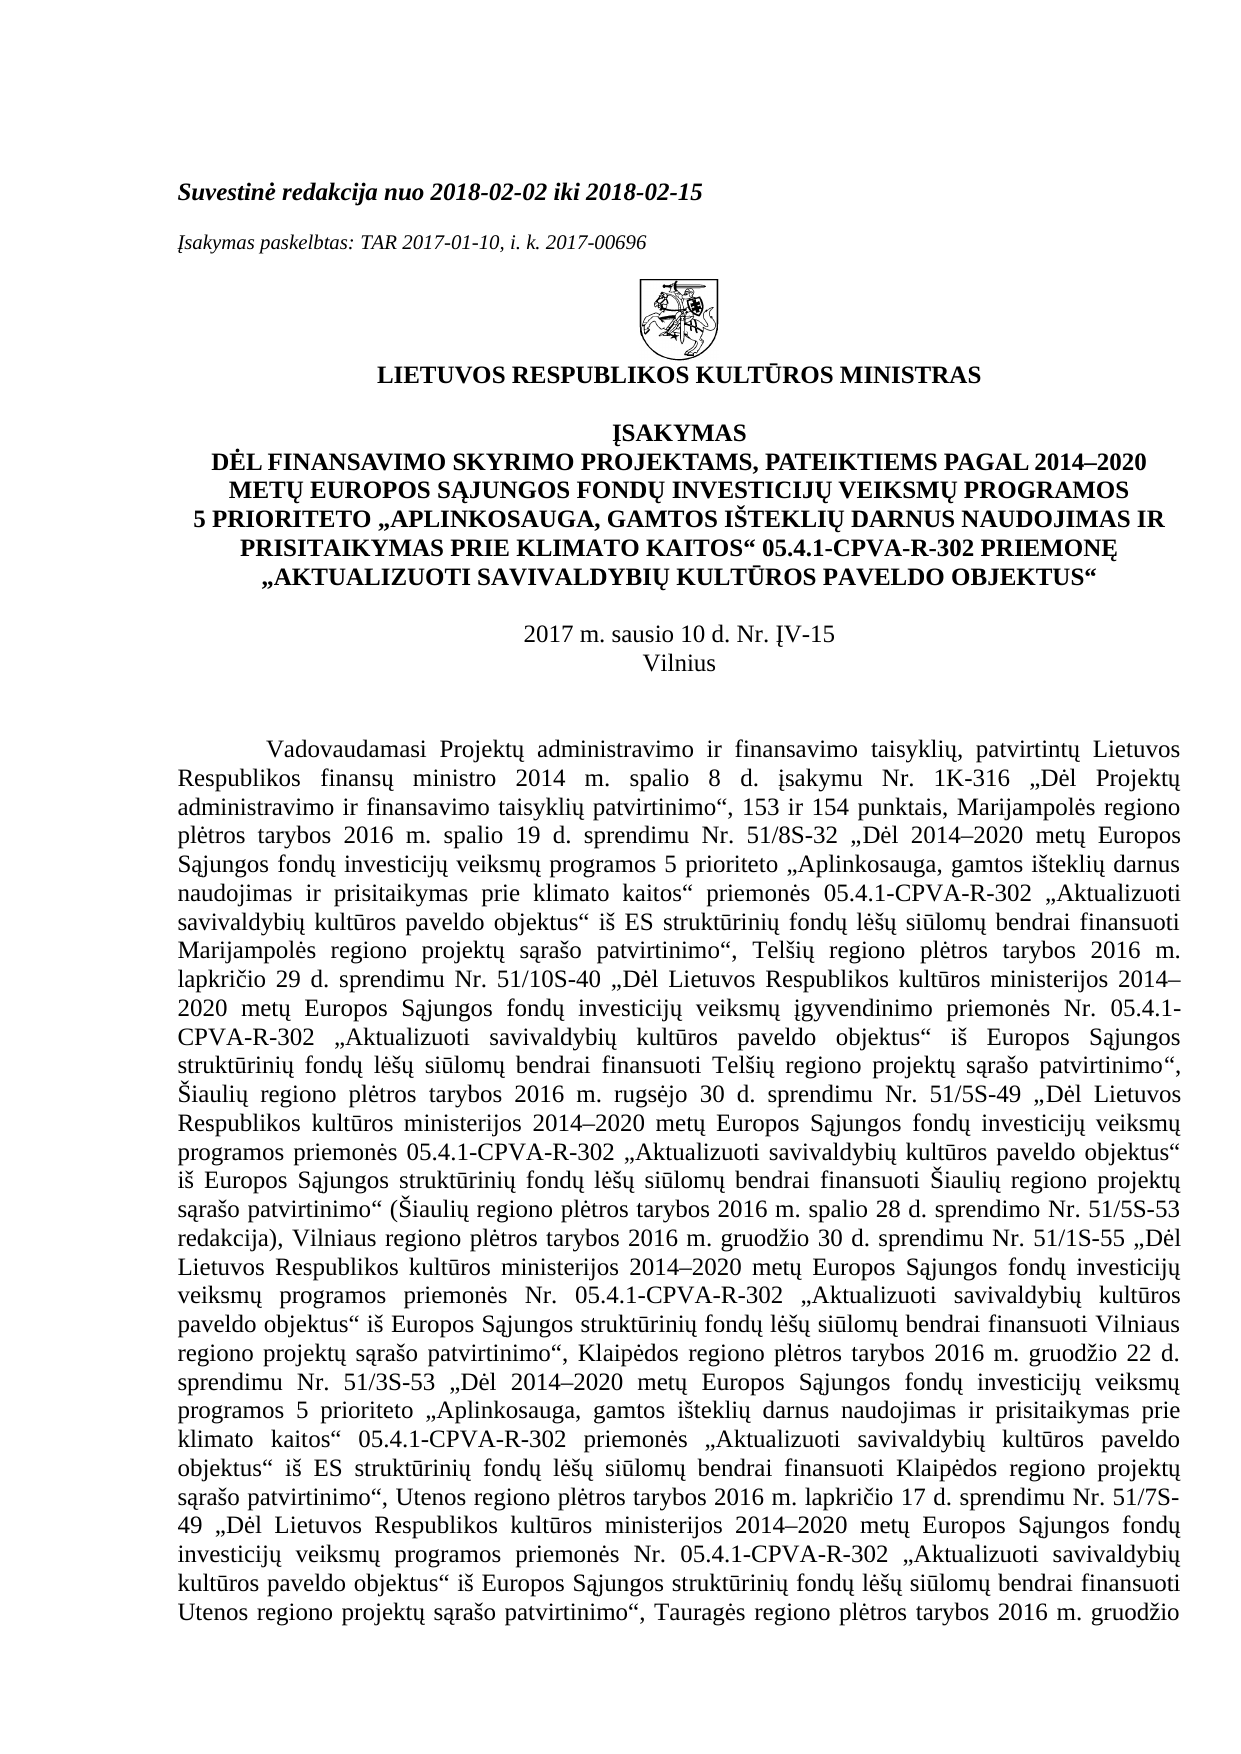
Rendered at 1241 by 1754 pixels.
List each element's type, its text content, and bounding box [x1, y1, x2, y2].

text LIETUVOS RESPUBLIKOS KULTŪROS MINISTRAS [177, 360, 1181, 389]
text „AKTUALIZUOTI SAVIVALDYBIŲ KULTŪROS PAVELDO OBJEKTUS“ [177, 562, 1181, 590]
text Vilnius [177, 648, 1181, 677]
text Vadovaudamasi Projektų administravimo ir finansavimo taisyklių, patvirtintų Lietuvos Respublikos finansų ministro 2014 m. spalio 8 d. įsakymu Nr. 1K-316 „Dėl Projektų administravimo ir finansavimo taisyklių patvirtinimo“, 153 ir 154 punktais, Marijampolės regiono plėtros tarybos 2016 m. spalio 19 d. sprendimu Nr. 51/8S-32 „Dėl 2014–2020 metų Europos Sąjungos fondų investicijų veiksmų programos 5 prioriteto „Aplinkosauga, gamtos išteklių darnus naudojimas ir prisitaikymas prie klimato kaitos“ priemonės 05.4.1-CPVA-R-302 „Aktualizuoti savivaldybių kultūros paveldo objektus“ iš ES struktūrinių fondų lėšų siūlomų bendrai finansuoti Marijampolės regiono projektų sąrašo patvirtinimo“, Telšių regiono plėtros tarybos 2016 m. lapkričio 29 d. sprendimu Nr. 51/10S-40 „Dėl Lietuvos Respublikos kultūros ministerijos 2014–2020 metų Europos Sąjungos fondų investicijų veiksmų įgyvendinimo priemonės Nr. 05.4.1-CPVA-R-302 „Aktualizuoti savivaldybių kultūros paveldo objektus“ iš Europos Sąjungos struktūrinių fondų lėšų siūlomų bendrai finansuoti Telšių regiono projektų sąrašo patvirtinimo“, Šiaulių regiono plėtros tarybos 2016 m. rugsėjo 30 d. sprendimu Nr. 51/5S-49 „Dėl Lietuvos Respublikos kultūros ministerijos 2014–2020 metų Europos Sąjungos fondų investicijų veiksmų programos priemonės 05.4.1-CPVA-R-302 „Aktualizuoti savivaldybių kultūros paveldo objektus“ iš Europos Sąjungos struktūrinių fondų lėšų siūlomų bendrai finansuoti Šiaulių regiono projektų sąrašo patvirtinimo“ (Šiaulių regiono plėtros tarybos 2016 m. spalio 28 d. sprendimo Nr. 51/5S-53 redakcija), Vilniaus regiono plėtros tarybos 2016 m. gruodžio 30 d. sprendimu Nr. 51/1S-55 „Dėl Lietuvos Respublikos kultūros ministerijos 2014–2020 metų Europos Sąjungos fondų investicijų veiksmų programos priemonės Nr. 05.4.1-CPVA-R-302 „Aktualizuoti savivaldybių kultūros paveldo objektus“ iš Europos Sąjungos struktūrinių fondų lėšų siūlomų bendrai finansuoti Vilniaus regiono projektų sąrašo patvirtinimo“, Klaipėdos regiono plėtros tarybos 2016 m. gruodžio 22 d. sprendimu Nr. 51/3S-53 „Dėl 2014–2020 metų Europos Sąjungos fondų investicijų veiksmų programos 5 prioriteto „Aplinkosauga, gamtos išteklių darnus naudojimas ir prisitaikymas prie klimato kaitos“ 05.4.1-CPVA-R-302 priemonės „Aktualizuoti savivaldybių kultūros paveldo objektus“ iš ES struktūrinių fondų lėšų siūlomų bendrai finansuoti Klaipėdos regiono projektų sąrašo patvirtinimo“, Utenos regiono plėtros tarybos 2016 m. lapkričio 17 d. sprendimu Nr. 51/7S-49 „Dėl Lietuvos Respublikos kultūros ministerijos 2014–2020 metų Europos Sąjungos fondų investicijų veiksmų programos priemonės Nr. 05.4.1-CPVA-R-302 „Aktualizuoti savivaldybių kultūros paveldo objektus“ iš Europos Sąjungos struktūrinių fondų lėšų siūlomų bendrai finansuoti Utenos regiono projektų sąrašo patvirtinimo“, Tauragės regiono plėtros tarybos 2016 m. gruodžio [177, 734, 1181, 1625]
text DĖL FINANSAVIMO SKYRIMO PROJEKTAMS, PATEIKTIEMS PAGAL 2014–2020 METŲ EUROPOS SĄJUNGOS FONDŲ INVESTICIJŲ VEIKSMŲ PROGRAMOS [177, 447, 1181, 504]
text Suvestinė redakcija nuo 2018-02-02 iki 2018-02-15 [177, 177, 1181, 206]
text Įsakymas paskelbtas: TAR 2017-01-10, i. k. 2017-00696 [177, 230, 1181, 254]
text ĮSAKYMAS [177, 418, 1181, 447]
text 2017 m. sausio 10 d. Nr. ĮV-15 [177, 619, 1181, 648]
text 5 PRIORITETO „APLINKOSAUGA, GAMTOS IŠTEKLIŲ DARNUS NAUDOJIMAS IR PRISITAIKYMAS PRIE KLIMATO KAITOS“ 05.4.1-CPVA-R-302 PRIEMONĘ [177, 504, 1181, 562]
